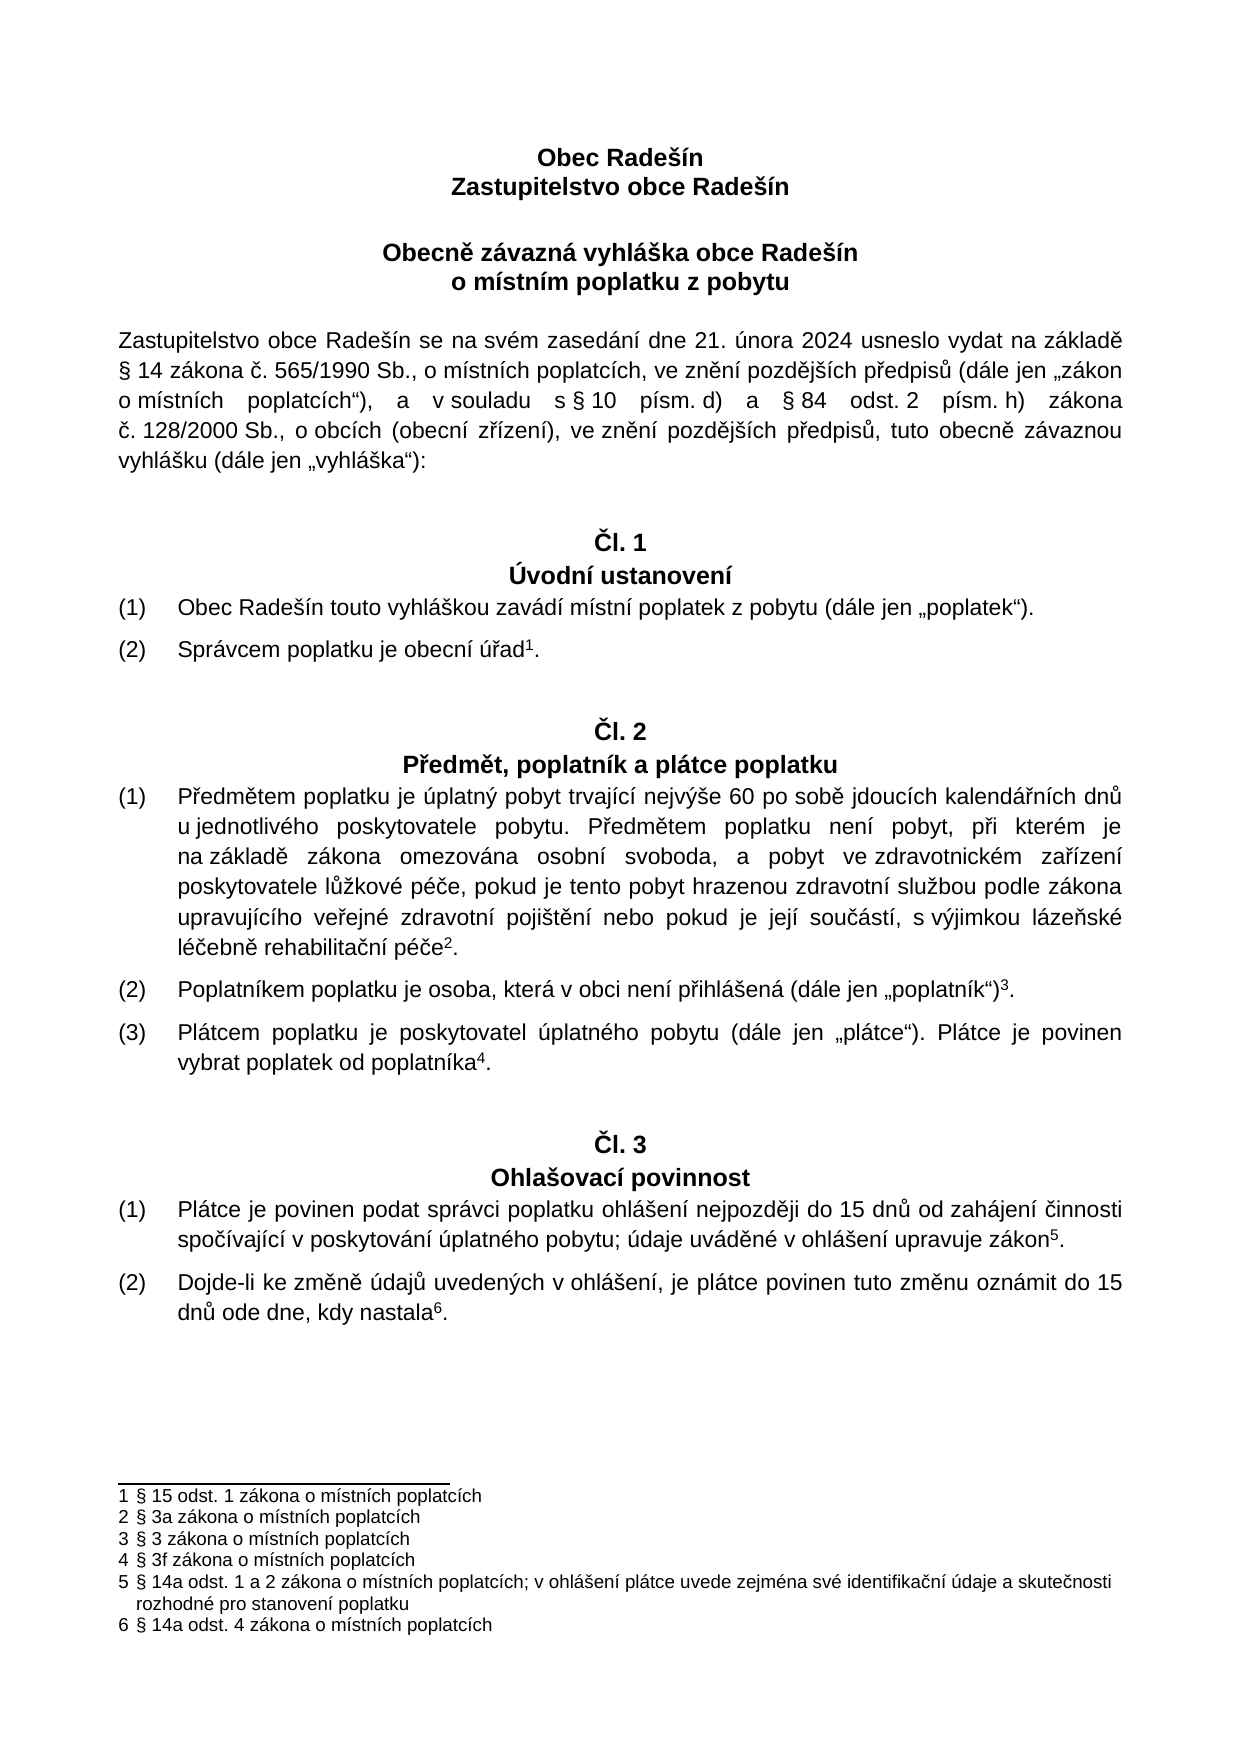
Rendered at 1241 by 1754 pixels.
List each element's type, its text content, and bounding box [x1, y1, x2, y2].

list Poplatníkem poplatku je osoba, která v obci není přihlášená (dále jen „poplatník“). [118, 976, 1122, 1003]
list Správcem poplatku je obecní úřad. [118, 636, 1122, 663]
text Obec Radešín Zastupitelstvo obce Radešín [118, 143, 1122, 201]
subtitle Obecně závazná vyhláška obce Radešín o místním poplatku z pobytu [118, 238, 1122, 295]
subtitle Čl. 3 Ohlašovací povinnost [118, 1129, 1122, 1191]
list Obec Radešín touto vyhláškou zavádí místní poplatek z pobytu (dále jen „poplatek“). [118, 594, 1122, 620]
list § 3f zákona o místních poplatcích [118, 1549, 1122, 1571]
list Dojde-li ke změně údajů uvedených v ohlášení, je plátce povinen tuto změnu oznámit do 15 dnů ode dne, kdy nastala. [118, 1268, 1122, 1325]
list § 14a odst. 1 a 2 zákona o místních poplatcích; v ohlášení plátce uvede zejména své identifikační údaje a skutečnosti rozhodné pro stanovení poplatku [118, 1571, 1122, 1614]
list Plátce je povinen podat správci poplatku ohlášení nejpozději do 15 dnů od zahájení činnosti spočívající v poskytování úplatného pobytu; údaje uváděné v ohlášení upravuje zákon. [118, 1196, 1122, 1252]
list § 3 zákona o místních poplatcích [118, 1528, 1122, 1549]
list § 14a odst. 4 zákona o místních poplatcích [118, 1614, 1122, 1635]
list Předmětem poplatku je úplatný pobyt trvající nejvýše 60 po sobě jdoucích kalendářních dnů u jednotlivého poskytovatele pobytu. Předmětem poplatku není pobyt, při kterém je na základě zákona omezována osobní svoboda, a pobyt ve zdravotnickém zařízení poskytovatele lůžkové péče, pokud je tento pobyt hrazenou zdravotní službou podle zákona upravujícího veřejné zdravotní pojištění nebo pokud je její součástí, s výjimkou lázeňské léčebně rehabilitační péče. [118, 783, 1122, 960]
list Plátcem poplatku je poskytovatel úplatného pobytu (dále jen „plátce“). Plátce je povinen vybrat poplatek od poplatníka. [118, 1019, 1122, 1076]
subtitle Čl. 1 Úvodní ustanovení [118, 528, 1122, 589]
text Zastupitelstvo obce Radešín se na svém zasedání dne 21. února 2024 usneslo vydat na základě § 14 zákona č. 565/1990 Sb., o místních poplatcích, ve znění pozdějších předpisů (dále jen „zákon o místních poplatcích“), a v souladu s § 10 písm. d) a § 84 odst. 2 písm. h) zákona č. 128/2000 Sb., o obcích (obecní zřízení), ve znění pozdějších předpisů, tuto obecně závaznou vyhlášku (dále jen „vyhláška“): [118, 327, 1122, 474]
list § 3a zákona o místních poplatcích [118, 1506, 1122, 1528]
list § 15 odst. 1 zákona o místních poplatcích [118, 1484, 1122, 1506]
subtitle Čl. 2 Předmět, poplatník a plátce poplatku [118, 717, 1122, 778]
